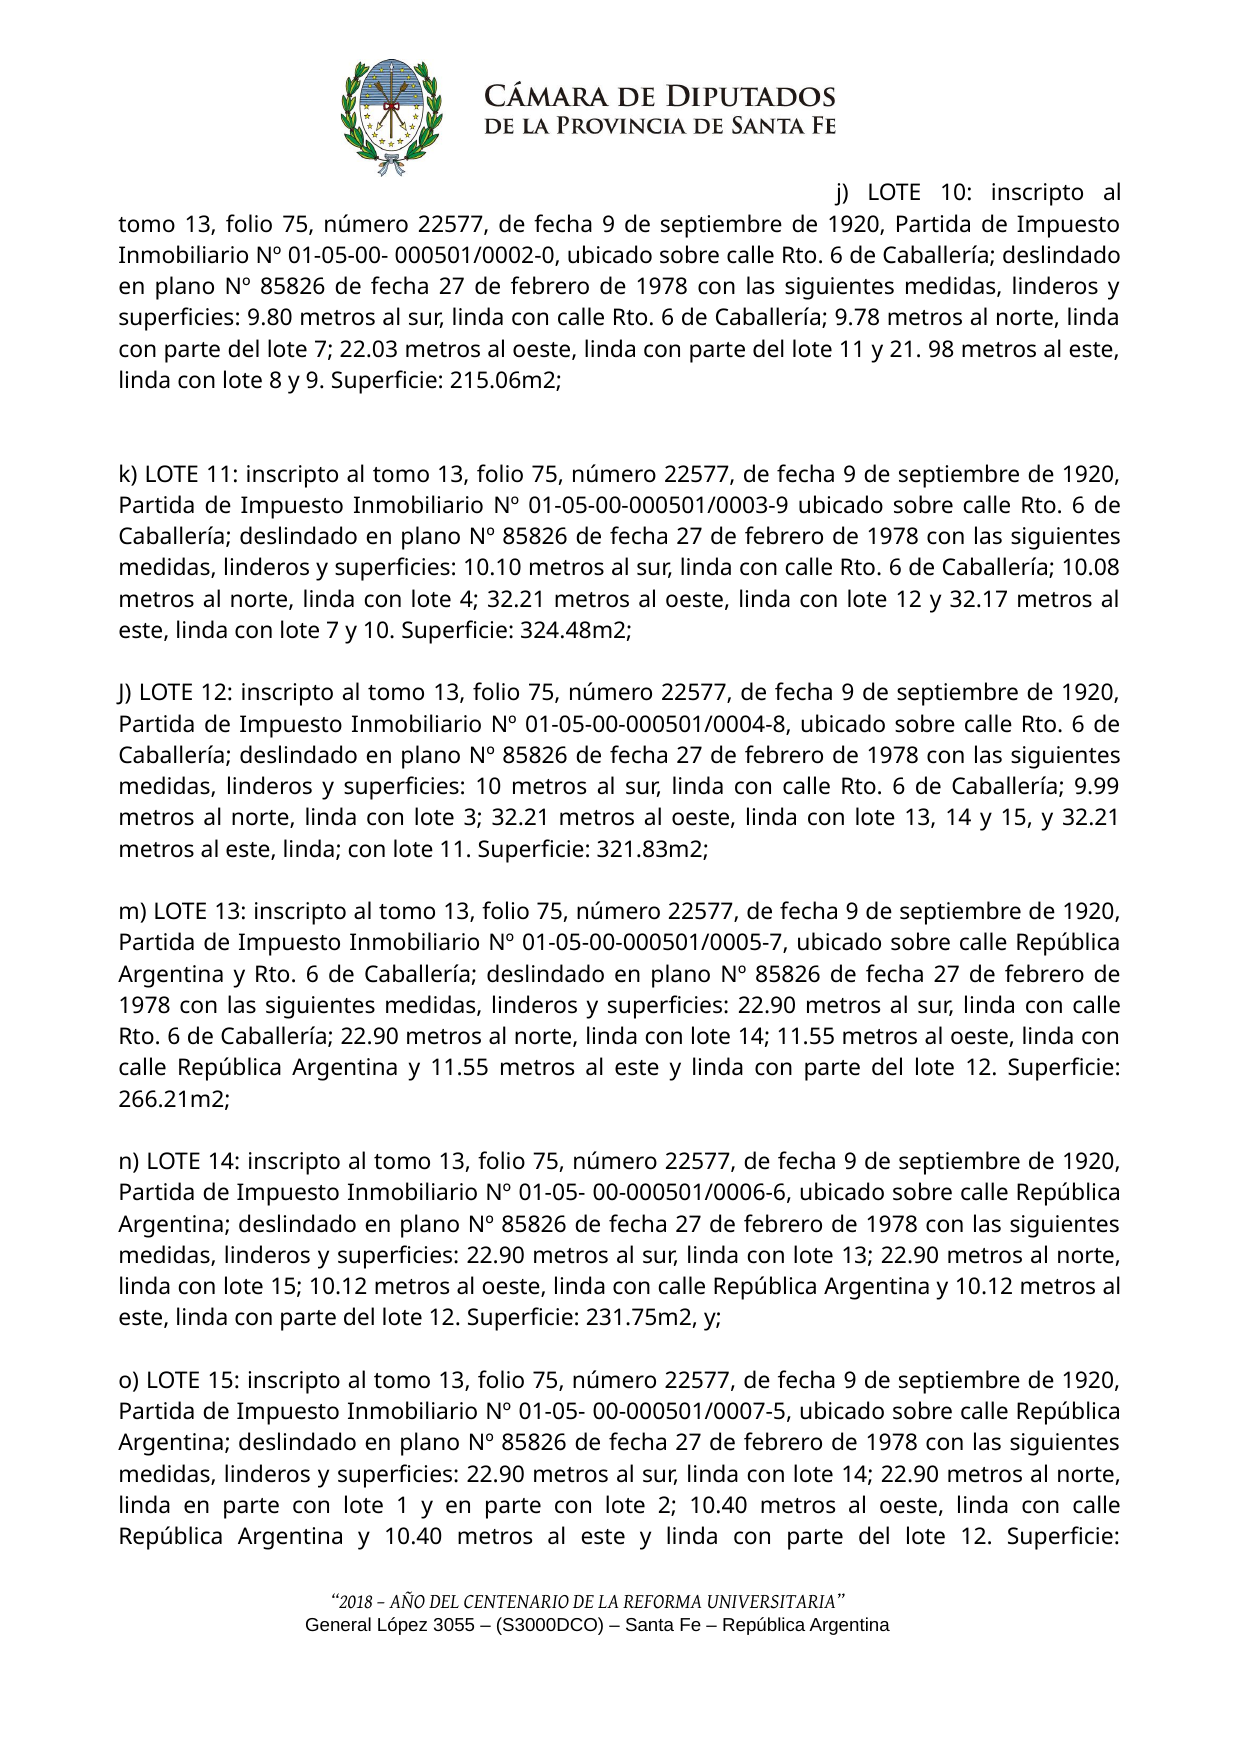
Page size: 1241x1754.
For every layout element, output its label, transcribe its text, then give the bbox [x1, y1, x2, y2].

text n) LOTE 14: inscripto al tomo 13, folio 75, número 22577, de fecha 9 de septiembre de 1920, Partida de Impuesto Inmobiliario Nº 01-05- 00-000501/0006-6, ubicado sobre calle República Argentina; deslindado en plano Nº 85826 de fecha 27 de febrero de 1978 con las siguientes medidas, linderos y superficies: 22.90 metros al sur, linda con lote 13; 22.90 metros al norte, linda con lote 15; 10.12 metros al oeste, linda con calle República Argentina y 10.12 metros al este, linda con parte del lote 12. Superficie: 231.75m2, y; [118, 1145, 1122, 1333]
text o) LOTE 15: inscripto al tomo 13, folio 75, número 22577, de fecha 9 de septiembre de 1920, Partida de Impuesto Inmobiliario Nº 01-05- 00-000501/0007-5, ubicado sobre calle República Argentina; deslindado en plano Nº 85826 de fecha 27 de febrero de 1978 con las siguientes medidas, linderos y superficies: 22.90 metros al sur, linda con lote 14; 22.90 metros al norte, linda en parte con lote 1 y en parte con lote 2; 10.40 metros al oeste, linda con calle República Argentina y 10.40 metros al este y linda con parte del lote 12. Superficie: [118, 1364, 1122, 1551]
text J) LOTE 12: inscripto al tomo 13, folio 75, número 22577, de fecha 9 de septiembre de 1920, Partida de Impuesto Inmobiliario Nº 01-05-00-000501/0004-8, ubicado sobre calle Rto. 6 de Caballería; deslindado en plano Nº 85826 de fecha 27 de febrero de 1978 con las siguientes medidas, linderos y superficies: 10 metros al sur, linda con calle Rto. 6 de Caballería; 9.99 metros al norte, linda con lote 3; 32.21 metros al oeste, linda con lote 13, 14 y 15, y 32.21 metros al este, linda; con lote 11. Superficie: 321.83m2; [118, 676, 1122, 864]
text m) LOTE 13: inscripto al tomo 13, folio 75, número 22577, de fecha 9 de septiembre de 1920, Partida de Impuesto Inmobiliario Nº 01-05-00-000501/0005-7, ubicado sobre calle República Argentina y Rto. 6 de Caballería; deslindado en plano Nº 85826 de fecha 27 de febrero de 1978 con las siguientes medidas, linderos y superficies: 22.90 metros al sur, linda con calle Rto. 6 de Caballería; 22.90 metros al norte, linda con lote 14; 11.55 metros al oeste, linda con calle República Argentina y 11.55 metros al este y linda con parte del lote 12. Superficie: 266.21m2; [118, 895, 1122, 1114]
text j) LOTE 10: inscripto al tomo 13, folio 75, número 22577, de fecha 9 de septiembre de 1920, Partida de Impuesto Inmobiliario Nº 01-05-00- 000501/0002-0, ubicado sobre calle Rto. 6 de Caballería; deslindado en plano Nº 85826 de fecha 27 de febrero de 1978 con las siguientes medidas, linderos y superficies: 9.80 metros al sur, linda con calle Rto. 6 de Caballería; 9.78 metros al norte, linda con parte del lote 7; 22.03 metros al oeste, linda con parte del lote 11 y 21. 98 metros al este, linda con lote 8 y 9. Superficie: 215.06m2; [118, 176, 1122, 395]
picture [340, 59, 836, 181]
text k) LOTE 11: inscripto al tomo 13, folio 75, número 22577, de fecha 9 de septiembre de 1920, Partida de Impuesto Inmobiliario Nº 01-05-00-000501/0003-9 ubicado sobre calle Rto. 6 de Caballería; deslindado en plano Nº 85826 de fecha 27 de febrero de 1978 con las siguientes medidas, linderos y superficies: 10.10 metros al sur, linda con calle Rto. 6 de Caballería; 10.08 metros al norte, linda con lote 4; 32.21 metros al oeste, linda con lote 12 y 32.17 metros al este, linda con lote 7 y 10. Superficie: 324.48m2; [118, 458, 1122, 645]
